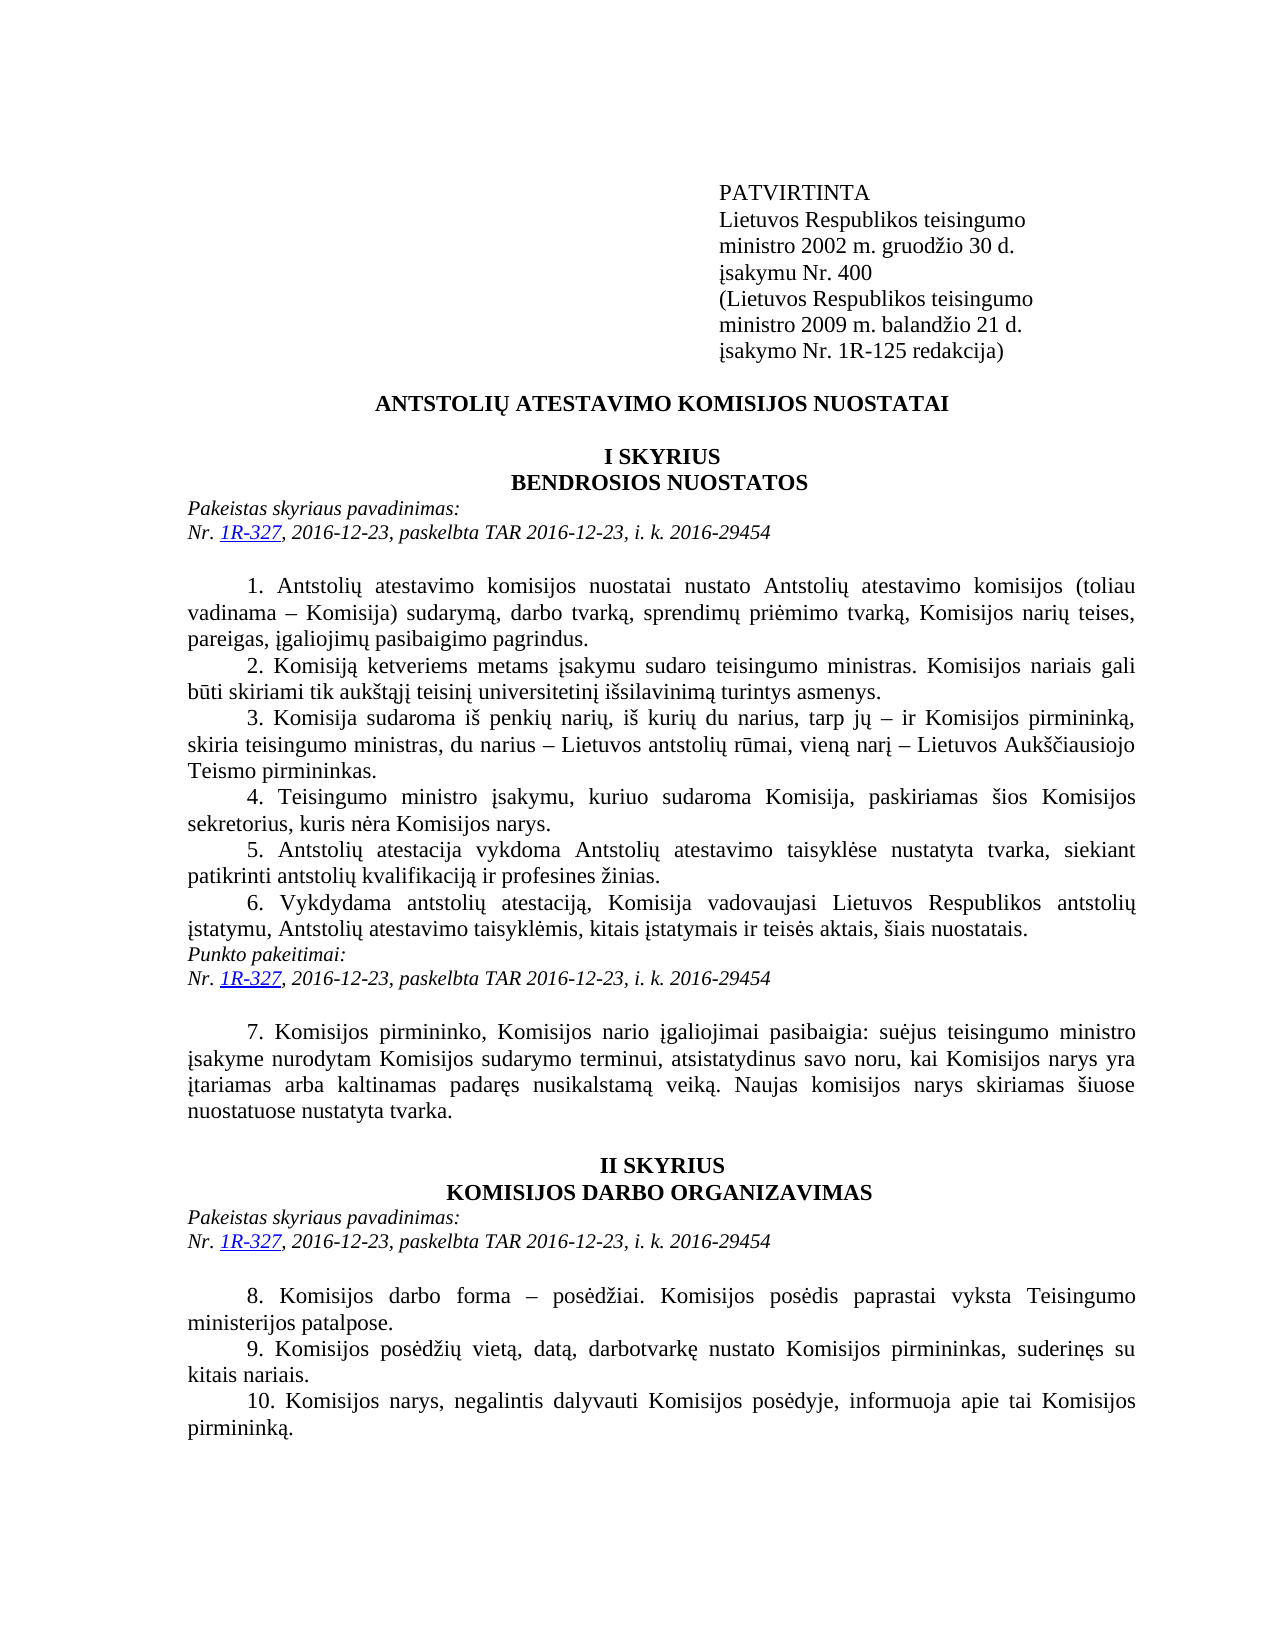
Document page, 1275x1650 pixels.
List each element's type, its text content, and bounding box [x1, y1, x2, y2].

text (Lietuvos Respublikos teisingumo [187, 285, 1137, 311]
text 8. Komisijos darbo forma – posėdžiai. Komisijos posėdis paprastai vyksta Teisingumo ministerijos patalpose. [187, 1282, 1137, 1335]
text 7. Komisijos pirmininko, Komisijos nario įgaliojimai pasibaigia: suėjus teisingumo ministro įsakyme nurodytam Komisijos sudarymo terminui, atsistatydinus savo noru, kai Komisijos narys yra įtariamas arba kaltinamas padaręs nusikalstamą veiką. Naujas komisijos narys skiriamas šiuose nuostatuose nustatyta tvarka. [187, 1018, 1137, 1124]
text ANTSTOLIŲ ATESTAVIMO KOMISIJOS NUOSTATAI [187, 390, 1137, 417]
text ministro 2009 m. balandžio 21 d. [187, 311, 1137, 338]
text 4. Teisingumo ministro įsakymu, kuriuo sudaroma Komisija, paskiriamas šios Komisijos sekretorius, kuris nėra Komisijos narys. [187, 783, 1137, 836]
text BENDROSIOS NUOSTATOS [187, 469, 1137, 496]
text Pakeistas skyriaus pavadinimas: [187, 496, 1137, 520]
text Punkto pakeitimai: [187, 942, 1137, 966]
text 10. Komisijos narys, negalintis dalyvauti Komisijos posėdyje, informuoja apie tai Komisijos pirmininką. [187, 1388, 1137, 1440]
text ministro 2002 m. gruodžio 30 d. [187, 232, 1137, 258]
text įsakymo Nr. 1R-125 redakcija) [187, 338, 1137, 364]
text 9. Komisijos posėdžių vietą, datą, darbotvarkę nustato Komisijos pirmininkas, suderinęs su kitais nariais. [187, 1335, 1137, 1388]
text Nr. 1R-327, 2016-12-23, paskelbta TAR 2016-12-23, i. k. 2016-29454 [187, 1229, 1137, 1253]
text II SKYRIUS [187, 1153, 1137, 1179]
text PATVIRTINTA [719, 179, 1137, 206]
text 1. Antstolių atestavimo komisijos nuostatai nustato Antstolių atestavimo komisijos (toliau vadinama – Komisija) sudarymą, darbo tvarką, sprendimų priėmimo tvarką, Komisijos narių teises, pareigas, įgaliojimų pasibaigimo pagrindus. [187, 573, 1137, 652]
text įsakymu Nr. 400 [187, 258, 1137, 285]
text 3. Komisija sudaroma iš penkių narių, iš kurių du narius, tarp jų – ir Komisijos pirmininką, skiria teisingumo ministras, du narius – Lietuvos antstolių rūmai, vieną narį – Lietuvos Aukščiausiojo Teismo pirmininkas. [187, 704, 1137, 783]
text I SKYRIUS [187, 443, 1137, 469]
text 6. Vykdydama antstolių atestaciją, Komisija vadovaujasi Lietuvos Respublikos antstolių įstatymu, Antstolių atestavimo taisyklėmis, kitais įstatymais ir teisės aktais, šiais nuostatais. [187, 889, 1137, 942]
text Nr. 1R-327, 2016-12-23, paskelbta TAR 2016-12-23, i. k. 2016-29454 [187, 520, 1137, 544]
text Nr. 1R-327, 2016-12-23, paskelbta TAR 2016-12-23, i. k. 2016-29454 [187, 966, 1137, 990]
text 5. Antstolių atestacija vykdoma Antstolių atestavimo taisyklėse nustatyta tvarka, siekiant patikrinti antstolių kvalifikaciją ir profesines žinias. [187, 836, 1137, 889]
text KOMISIJOS DARBO ORGANIZAVIMAS [187, 1179, 1137, 1205]
text Pakeistas skyriaus pavadinimas: [187, 1205, 1137, 1229]
text Lietuvos Respublikos teisingumo [187, 206, 1137, 232]
text 2. Komisiją ketveriems metams įsakymu sudaro teisingumo ministras. Komisijos nariais gali būti skiriami tik aukštąjį teisinį universitetinį išsilavinimą turintys asmenys. [187, 652, 1137, 704]
